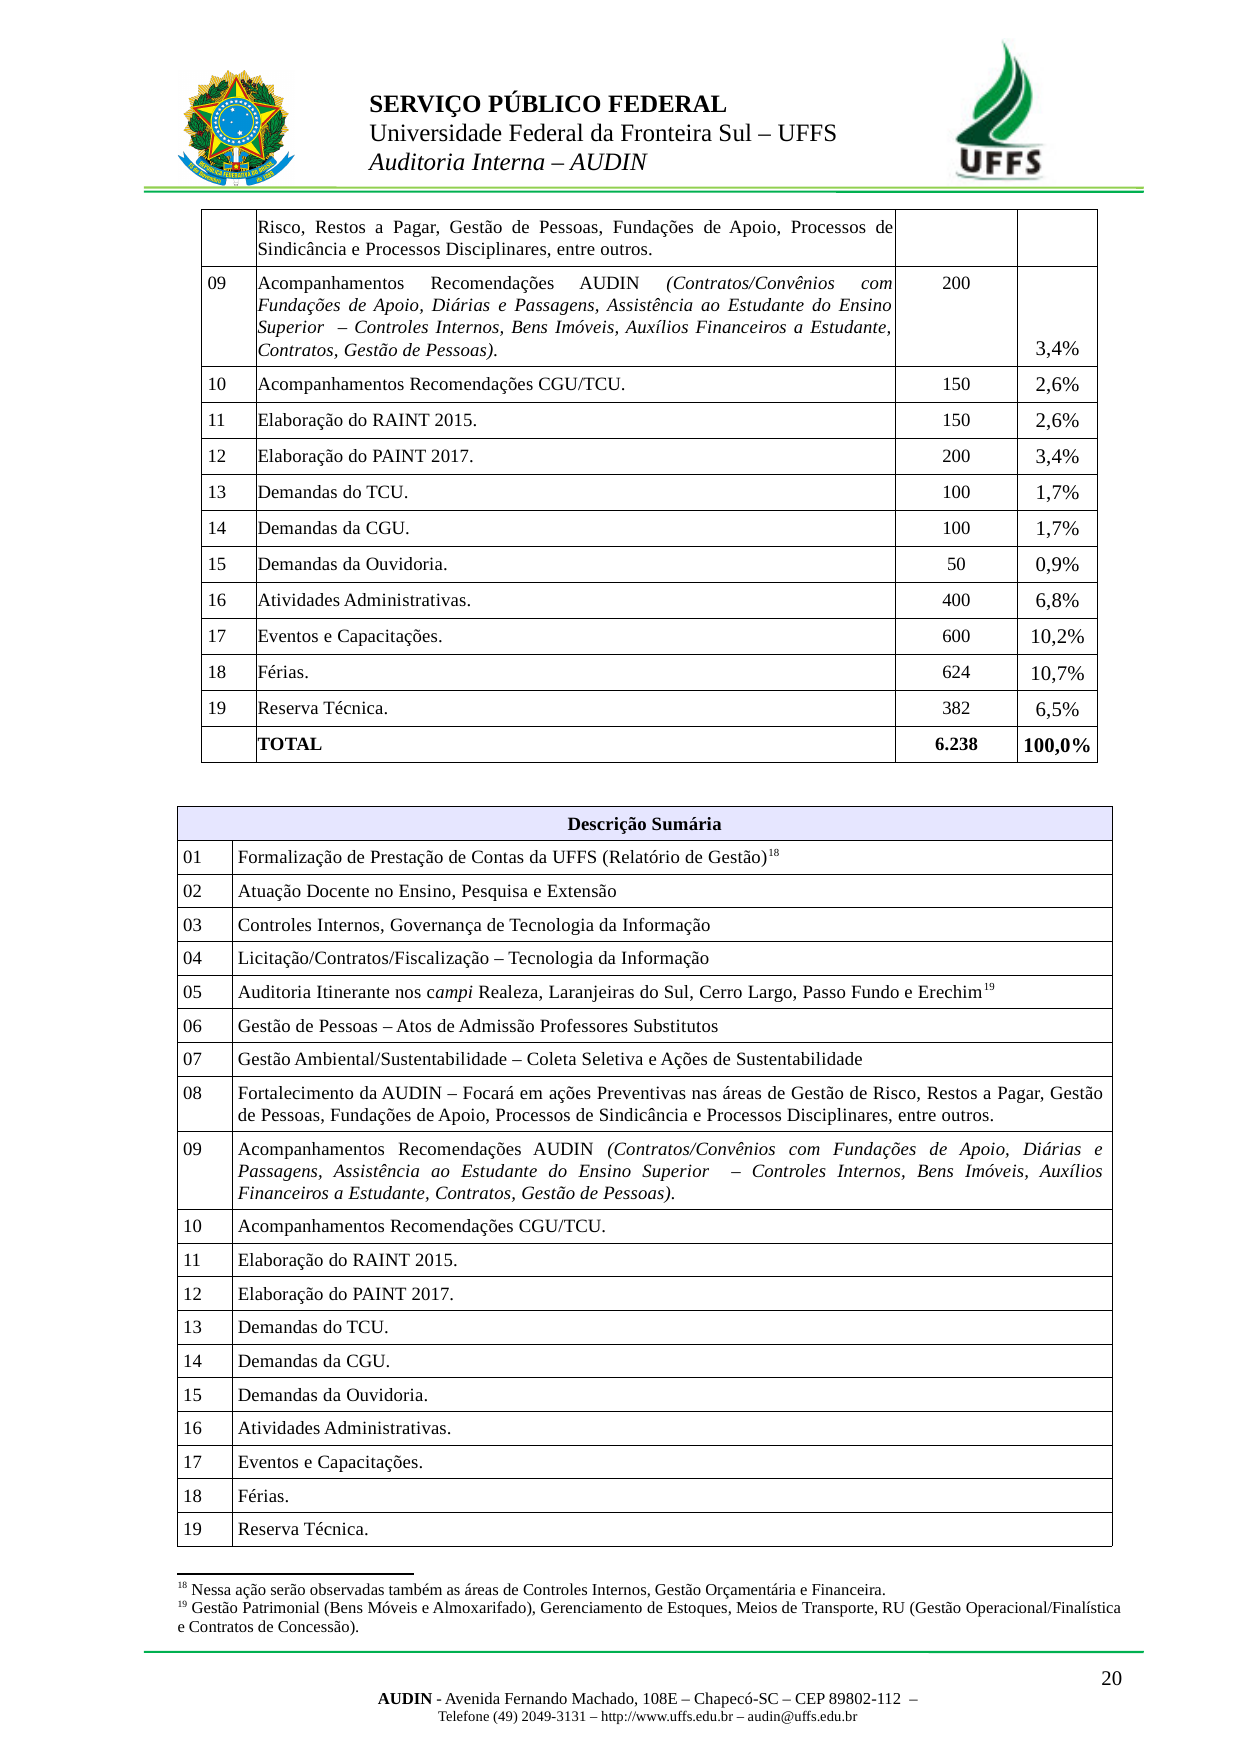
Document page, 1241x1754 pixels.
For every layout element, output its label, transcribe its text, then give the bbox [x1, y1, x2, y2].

table_cell 12 [202, 439, 256, 474]
table_cell 11 [202, 403, 256, 438]
table_cell 6,8% [1018, 583, 1097, 618]
table_cell Demandas da Ouvidoria. [257, 547, 895, 582]
table_cell [896, 210, 1017, 266]
table_cell Férias. [233, 1479, 1112, 1512]
table_cell Gestão Ambiental/Sustentabilidade – Coleta Seletiva e Ações de Sustentabilidade [233, 1043, 1112, 1076]
table_cell 13 [202, 475, 256, 510]
table_cell 2,6% [1018, 367, 1097, 402]
table_cell 1,7% [1018, 475, 1097, 510]
table_cell Elaboração do RAINT 2015. [257, 403, 895, 438]
table_cell 150 [896, 367, 1017, 402]
table_cell [202, 727, 256, 762]
picture [935, 38, 1067, 186]
table_cell Reserva Técnica. [257, 691, 895, 726]
table_cell [1018, 210, 1097, 266]
table_cell 14 [178, 1345, 232, 1377]
table_cell Eventos e Capacitações. [257, 619, 895, 654]
table_cell 13 [178, 1311, 232, 1344]
table_cell Demandas da CGU. [233, 1345, 1112, 1377]
table_cell 04 [178, 942, 232, 974]
table_cell Demandas da Ouvidoria. [233, 1378, 1112, 1411]
table_cell 10 [178, 1210, 232, 1243]
table_cell 200 [896, 267, 1017, 366]
table_cell Demandas do TCU. [233, 1311, 1112, 1344]
table_cell 382 [896, 691, 1017, 726]
table_cell 0,9% [1018, 547, 1097, 582]
table_cell 06 [178, 1009, 232, 1042]
table_cell 12 [178, 1277, 232, 1310]
table_cell TOTAL [257, 727, 895, 762]
table_cell Auditoria Itinerante nos campi Realeza, Laranjeiras do Sul, Cerro Largo, Passo Fundo e Erechim [233, 976, 1112, 1008]
table_cell 400 [896, 583, 1017, 618]
table_cell 15 [202, 547, 256, 582]
table_cell 02 [178, 875, 232, 907]
table_cell 100,0% [1018, 727, 1097, 762]
table_cell Acompanhamentos Recomendações CGU/TCU. [233, 1210, 1112, 1243]
table_cell Elaboração do PAINT 2017. [257, 439, 895, 474]
table_cell Reserva Técnica. [233, 1513, 1112, 1546]
table_cell 09 [178, 1132, 232, 1209]
table_cell 3,4% [1018, 439, 1097, 474]
table_cell 07 [178, 1043, 232, 1076]
table_cell 150 [896, 403, 1017, 438]
table_cell 624 [896, 655, 1017, 690]
table_cell 19 [178, 1513, 232, 1546]
table_cell 14 [202, 511, 256, 546]
table_cell Demandas do TCU. [257, 475, 895, 510]
table_cell 18 [178, 1479, 232, 1512]
table_cell 100 [896, 511, 1017, 546]
table_cell 03 [178, 908, 232, 941]
table_header Descrição Sumária [178, 807, 1112, 840]
table_cell 17 [178, 1446, 232, 1478]
table_cell Controles Internos, Governança de Tecnologia da Informação [233, 908, 1112, 941]
table_cell Elaboração do PAINT 2017. [233, 1277, 1112, 1310]
table_cell Atividades Administrativas. [233, 1412, 1112, 1444]
table_cell 2,6% [1018, 403, 1097, 438]
table_cell Acompanhamentos Recomendações AUDIN (Contratos/Convênios com Fundações de Apoio, Diárias e Passagens, Assistência ao Estudante do Ensino Superior – Controles Internos, Bens Imóveis, Auxílios Financeiros a Estudante, Contratos, Gestão de Pessoas). [257, 267, 895, 366]
table_cell 600 [896, 619, 1017, 654]
table_cell 18 [202, 655, 256, 690]
table_cell 19 [202, 691, 256, 726]
table_cell 17 [202, 619, 256, 654]
table_cell Elaboração do RAINT 2015. [233, 1244, 1112, 1276]
table_cell Acompanhamentos Recomendações CGU/TCU. [257, 367, 895, 402]
table_cell 10,7% [1018, 655, 1097, 690]
table_cell 15 [178, 1378, 232, 1411]
table_cell 50 [896, 547, 1017, 582]
table_cell 100 [896, 475, 1017, 510]
table_cell Licitação/Contratos/Fiscalização – Tecnologia da Informação [233, 942, 1112, 974]
table_cell 16 [178, 1412, 232, 1444]
table_cell Eventos e Capacitações. [233, 1446, 1112, 1478]
table_cell Gestão de Pessoas – Atos de Admissão Professores Substitutos [233, 1009, 1112, 1042]
table_cell 09 [202, 267, 256, 366]
table_cell 05 [178, 976, 232, 1008]
table_cell 6.238 [896, 727, 1017, 762]
table_cell 1,7% [1018, 511, 1097, 546]
table_cell Demandas da CGU. [257, 511, 895, 546]
table_cell 08 [178, 1077, 232, 1131]
picture [177, 70, 295, 186]
table_cell 11 [178, 1244, 232, 1276]
table_cell 10 [202, 367, 256, 402]
table_cell Risco, Restos a Pagar, Gestão de Pessoas, Fundações de Apoio, Processos de Sindicância e Processos Disciplinares, entre outros. [257, 210, 895, 266]
table_cell [202, 210, 256, 266]
table_cell Férias. [257, 655, 895, 690]
table_cell Fortalecimento da AUDIN – Focará em ações Preventivas nas áreas de Gestão de Risco, Restos a Pagar, Gestão de Pessoas, Fundações de Apoio, Processos de Sindicância e Processos Disciplinares, entre outros. [233, 1077, 1112, 1131]
table_cell Formalização de Prestação de Contas da UFFS (Relatório de Gestão) [233, 841, 1112, 874]
table_cell 200 [896, 439, 1017, 474]
table_cell Atividades Administrativas. [257, 583, 895, 618]
table_cell 16 [202, 583, 256, 618]
table_cell 10,2% [1018, 619, 1097, 654]
table_cell Acompanhamentos Recomendações AUDIN (Contratos/Convênios com Fundações de Apoio, Diárias e Passagens, Assistência ao Estudante do Ensino Superior – Controles Internos, Bens Imóveis, Auxílios Financeiros a Estudante, Contratos, Gestão de Pessoas). [233, 1132, 1112, 1209]
table_cell 01 [178, 841, 232, 874]
table_cell 6,5% [1018, 691, 1097, 726]
table_cell 3,4% [1018, 267, 1097, 366]
table_cell Atuação Docente no Ensino, Pesquisa e Extensão [233, 875, 1112, 907]
